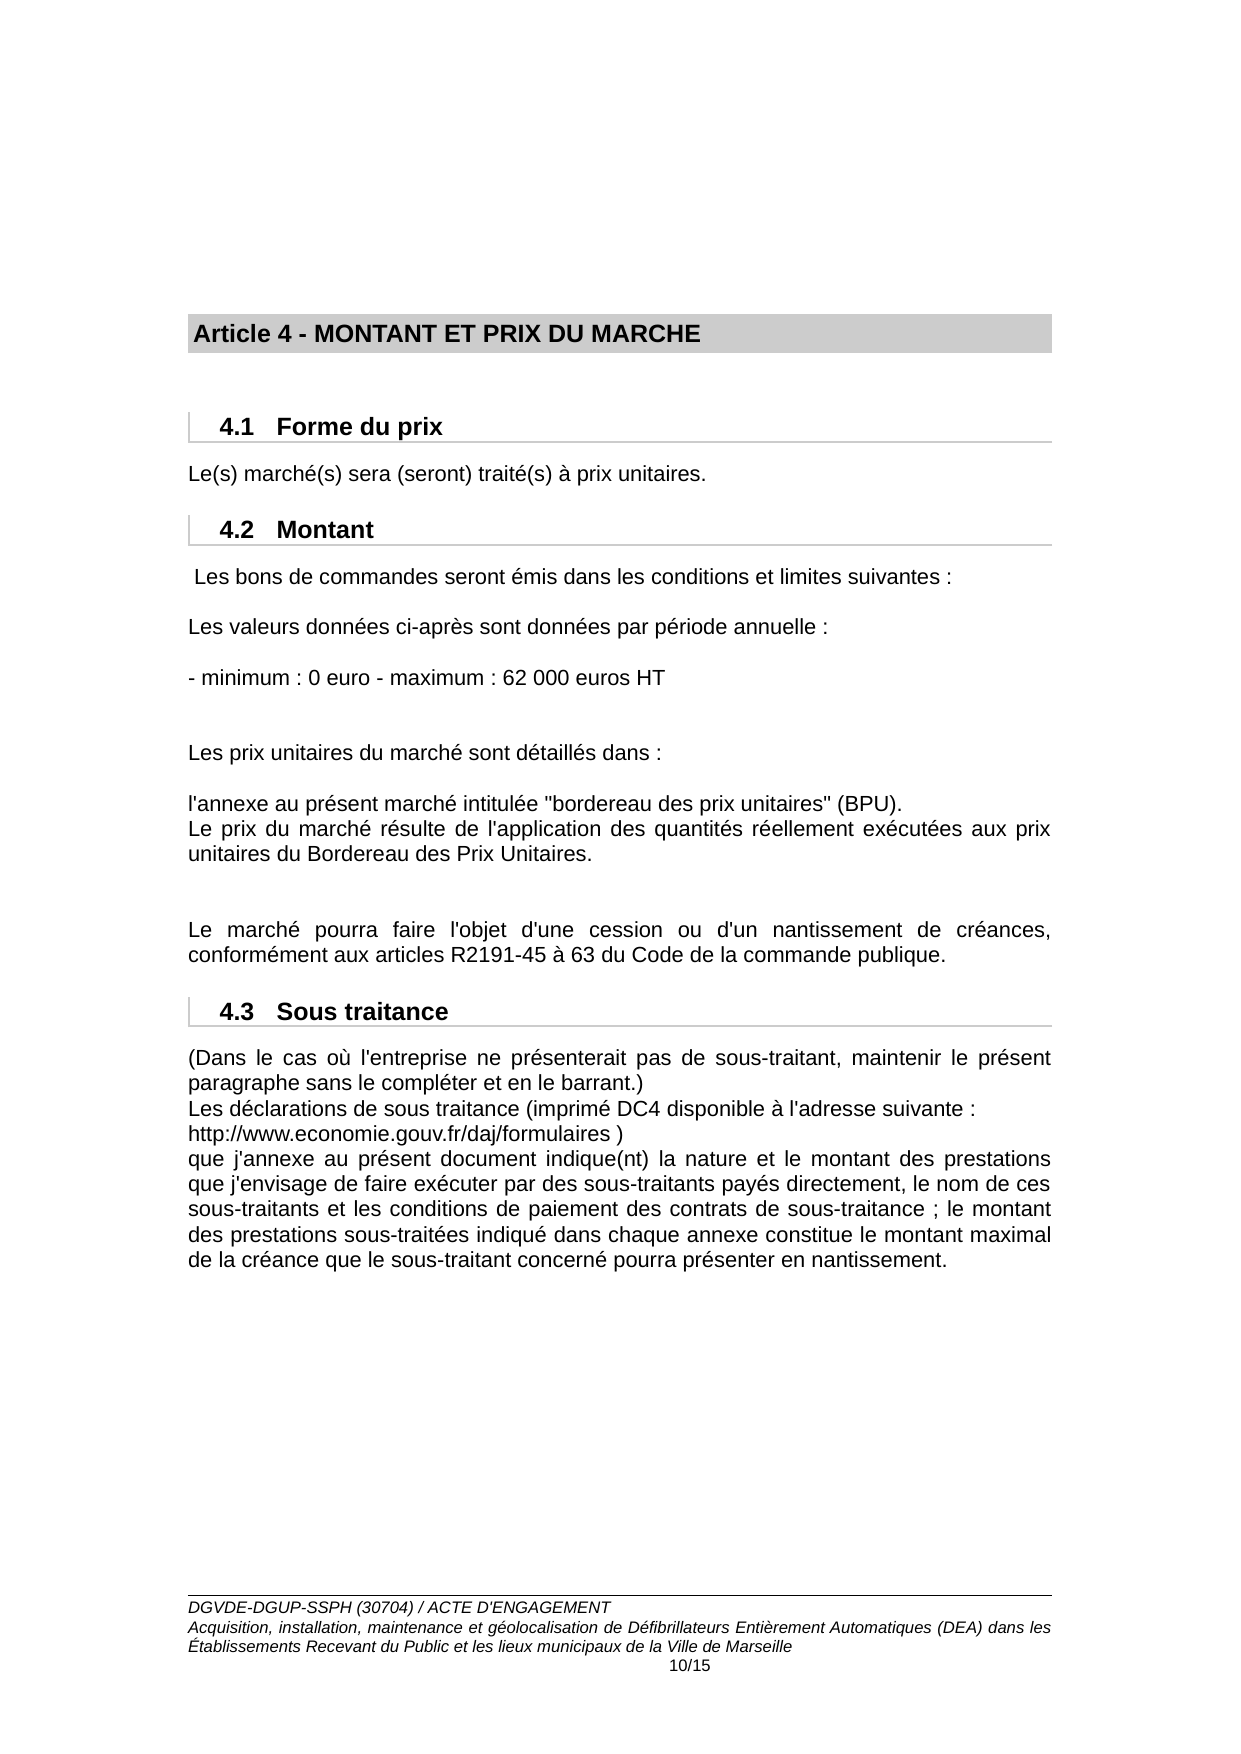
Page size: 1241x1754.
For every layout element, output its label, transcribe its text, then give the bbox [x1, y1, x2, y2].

subtitle Montant [190, 515, 1052, 544]
text que j'annexe au présent document indique(nt) la nature et le montant des prestations que j'envisage de faire exécuter par des sous-traitants payés directement, le nom de ces sous-traitants et les conditions de paiement des contrats de sous-traitance ; le montant des prestations sous-traitées indiqué dans chaque annexe constitue le montant maximal de la créance que le sous-traitant concerné pourra présenter en nantissement. [188, 1146, 1052, 1272]
text - minimum : 0 euro - maximum : 62 000 euros HT [188, 664, 1052, 690]
text Les déclarations de sous traitance (imprimé DC4 disponible à l'adresse suivante : [188, 1096, 1052, 1121]
text Les bons de commandes seront émis dans les conditions et limites suivantes : [188, 564, 1052, 589]
subtitle MONTANT ET PRIX DU MARCHE [190, 316, 1050, 351]
subtitle Sous traitance [190, 997, 1052, 1025]
text l'annexe au présent marché intitulée "bordereau des prix unitaires" (BPU). [188, 791, 1052, 816]
text Le(s) marché(s) sera (seront) traité(s) à prix unitaires. [188, 461, 1052, 486]
text (Dans le cas où l'entreprise ne présenterait pas de sous-traitant, maintenir le présent paragraphe sans le compléter et en le barrant.) [188, 1045, 1052, 1096]
text http://www.economie.gouv.fr/daj/formulaires ) [188, 1121, 1052, 1146]
text Le prix du marché résulte de l'application des quantités réellement exécutées aux prix unitaires du Bordereau des Prix Unitaires. [188, 816, 1052, 866]
text Le marché pourra faire l'objet d'une cession ou d'un nantissement de créances, conformément aux articles R2191-45 à 63 du Code de la commande publique. [188, 917, 1052, 967]
subtitle Forme du prix [190, 412, 1052, 441]
text Les prix unitaires du marché sont détaillés dans : [188, 740, 1052, 765]
text Les valeurs données ci-après sont données par période annuelle : [188, 614, 1052, 639]
